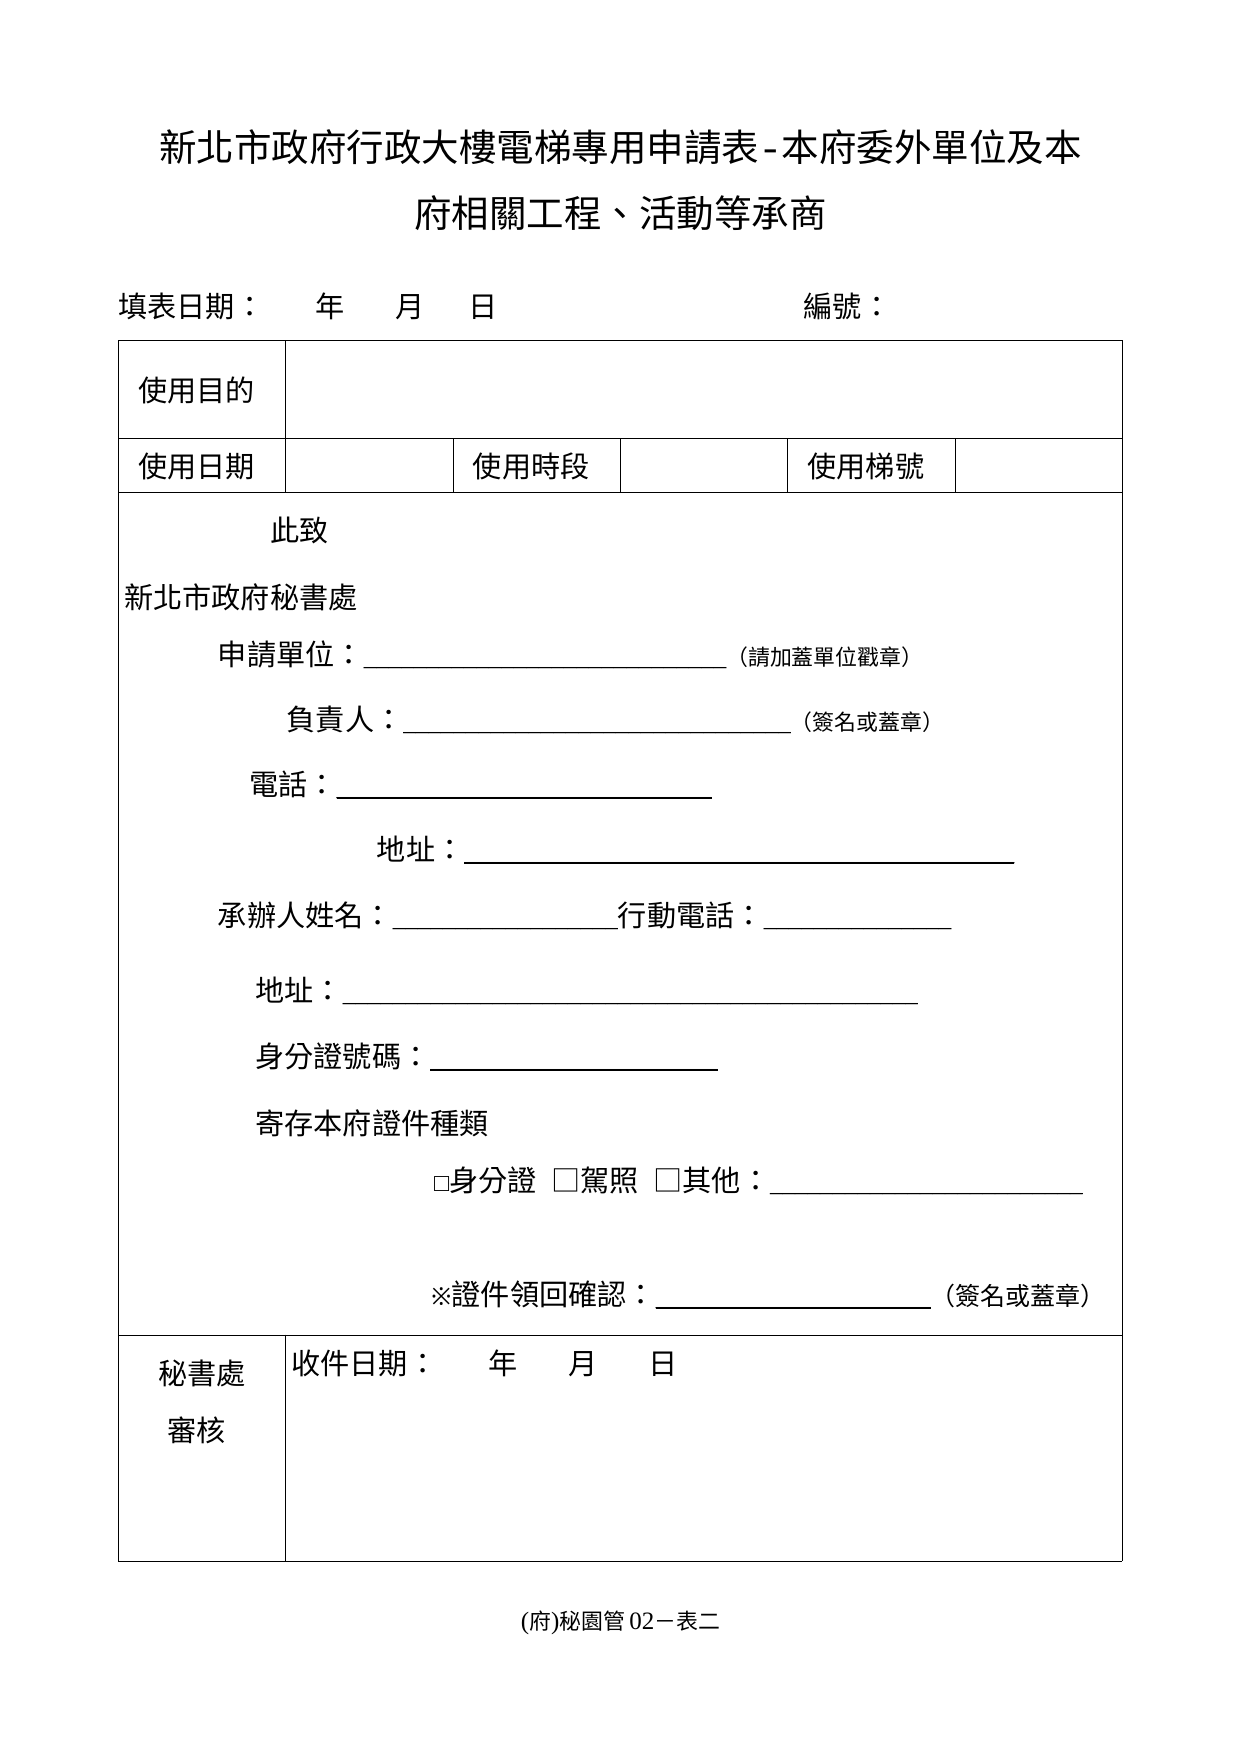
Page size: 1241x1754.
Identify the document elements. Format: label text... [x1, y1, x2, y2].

table_cell [956, 439, 1122, 492]
table_header [286, 341, 1122, 438]
table_cell 收件日期： 年 月 日 [286, 1336, 1122, 1561]
table_cell 此致 新北市政府秘書處 申請單位：_____________________________（請加蓋單位戳章） 負責人：_______________________________（簽名或蓋章） 電話：______________________________ 地址：____________________________________________ 承辦人姓名：__________________行動電話：_______________ 地址：______________________________________________ 身分證號碼：_______________________ 寄存本府證件種類 □身分證 □駕照 □其他：_________________________ ※證件領回確認：______________________（簽名或蓋章） [119, 493, 1122, 1334]
table_cell 秘書處 審核 [119, 1336, 285, 1561]
text 填表日期： 年 月 日 編號： [118, 273, 1122, 326]
table_cell [286, 439, 453, 492]
table_cell 使用梯號 [788, 439, 955, 492]
table_cell 使用日期 [119, 439, 285, 492]
table_header 使用目的 [119, 341, 285, 438]
table_cell [621, 439, 787, 492]
text 新北市政府行政大樓電梯專用申請表-本府委外單位及本 府相關工程、活動等承商 [118, 118, 1122, 238]
table_cell 使用時段 [454, 439, 620, 492]
